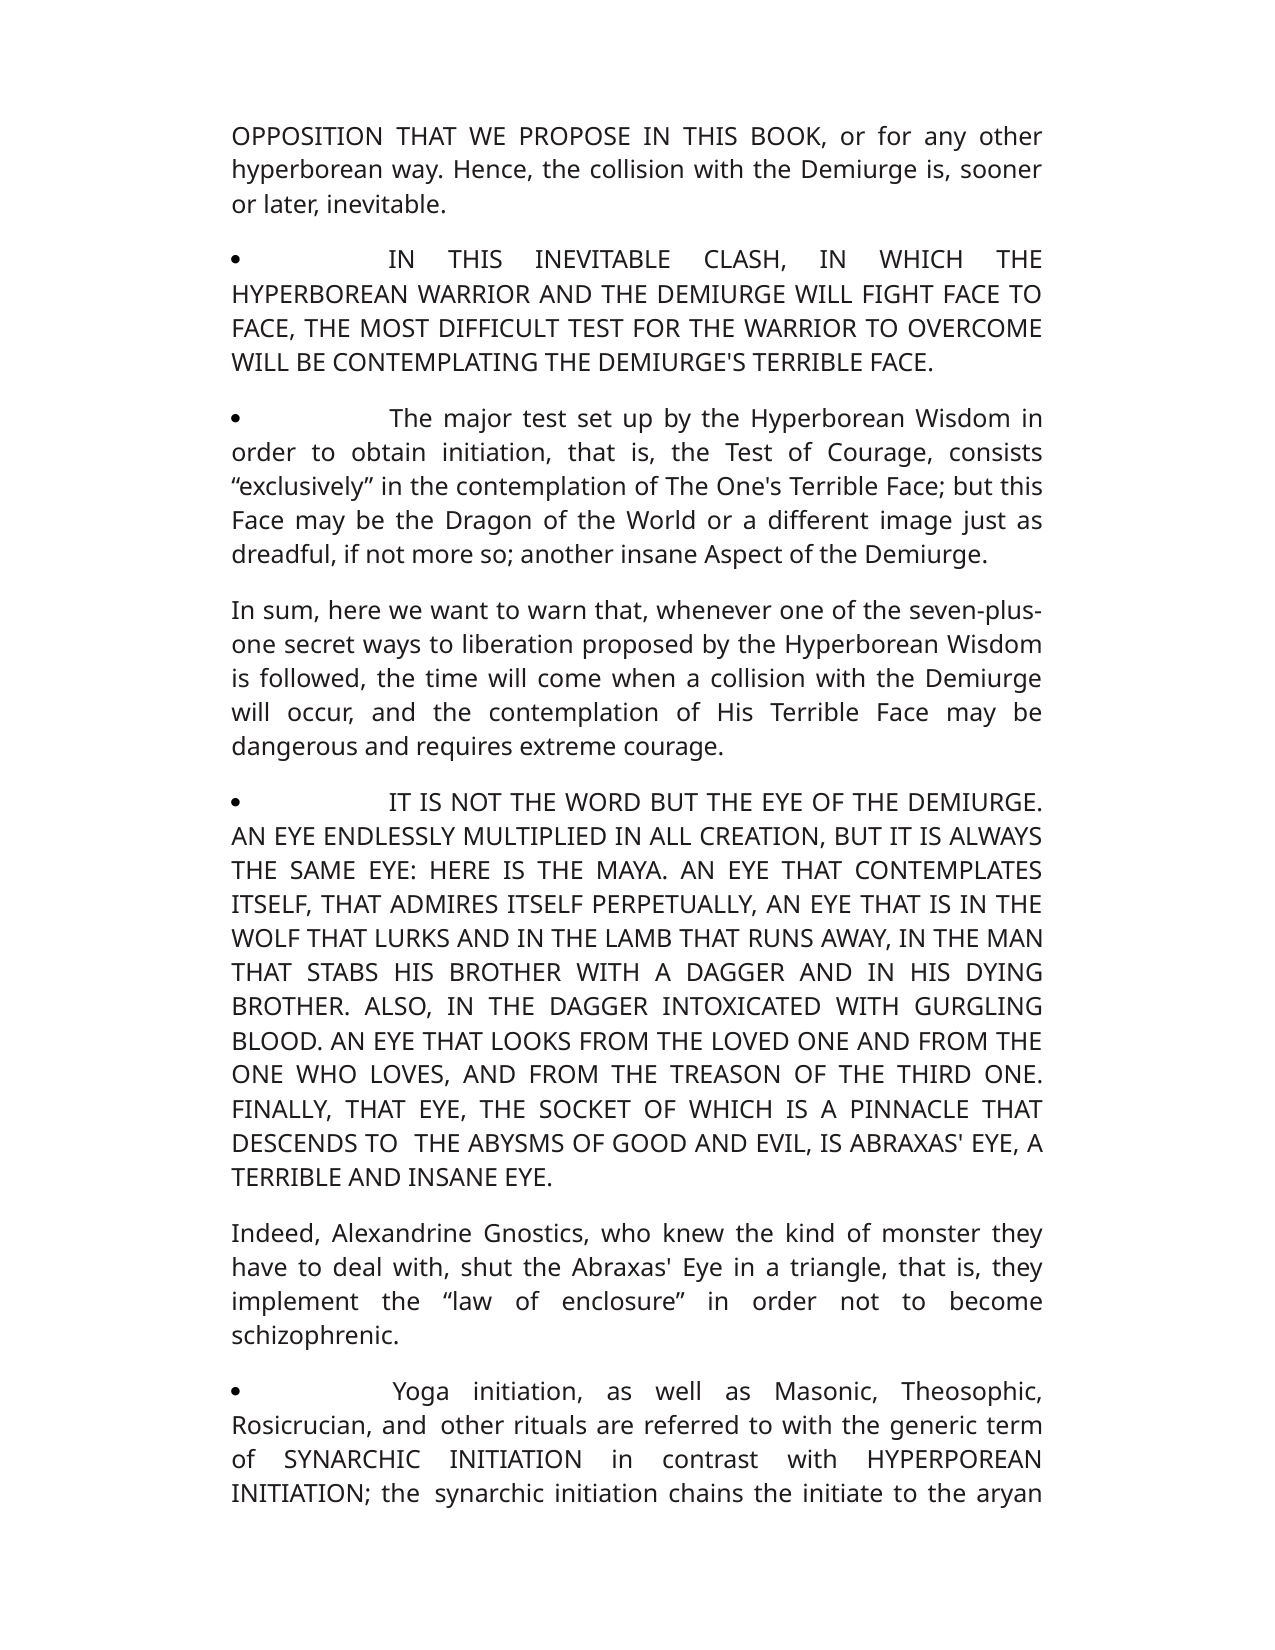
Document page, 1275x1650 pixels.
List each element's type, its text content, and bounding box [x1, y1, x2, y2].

list Yoga initiation, as well as Masonic, Theosophic, Rosicrucian, and other rituals are referred to with the generic term of SYNARCHIC INITIATION in contrast with HYPERPOREAN INITIATION; the synarchic initiation chains the initiate to the aryan [231, 1373, 1044, 1510]
text In sum, here we want to warn that, whenever one of the seven-plus-one secret ways to liberation proposed by the Hyperborean Wisdom is followed, the time will come when a collision with the Demiurge will occur, and the contemplation of His Terrible Face may be dangerous and requires extreme courage. [231, 592, 1044, 763]
list IT IS NOT THE WORD BUT THE EYE OF THE DEMIURGE. AN EYE ENDLESSLY MULTIPLIED IN ALL CREATION, BUT IT IS ALWAYS THE SAME EYE: HERE IS THE MAYA. AN EYE THAT CONTEMPLATES ITSELF, THAT ADMIRES ITSELF PERPETUALLY, AN EYE THAT IS IN THE WOLF THAT LURKS AND IN THE LAMB THAT RUNS AWAY, IN THE MAN THAT STABS HIS BROTHER WITH A DAGGER AND IN HIS DYING BROTHER. ALSO, IN THE DAGGER INTOXICATED WITH GURGLING BLOOD. AN EYE THAT LOOKS FROM THE LOVED ONE AND FROM THE ONE WHO LOVES, AND FROM THE TREASON OF THE THIRD ONE. FINALLY, THAT EYE, THE SOCKET OF WHICH IS A PINNACLE THAT DESCENDS TO THE ABYSMS OF GOOD AND EVIL, IS ABRAXAS' EYE, A TERRIBLE AND INSANE EYE. [231, 785, 1044, 1193]
list IN THIS INEVITABLE CLASH, IN WHICH THE HYPERBOREAN WARRIOR AND THE DEMIURGE WILL FIGHT FACE TO FACE, THE MOST DIFFICULT TEST FOR THE WARRIOR TO OVERCOME WILL BE CONTEMPLATING THE DEMIURGE'S TERRIBLE FACE. [231, 242, 1043, 378]
list The major test set up by the Hyperborean Wisdom in order to obtain initiation, that is, the Test of Courage, consists “exclusively” in the contemplation of The One's Terrible Face; but this Face may be the Dragon of the World or a different image just as dreadful, if not more so; another insane Aspect of the Demiurge. [231, 400, 1044, 571]
list OPPOSITION THAT WE PROPOSE IN THIS BOOK, or for any other hyperborean way. Hence, the collision with the Demiurge is, sooner or later, inevitable. [231, 118, 1044, 220]
text Indeed, Alexandrine Gnostics, who knew the kind of monster they have to deal with, shut the Abraxas' Eye in a triangle, that is, they implement the “law of enclosure” in order not to become schizophrenic. [231, 1215, 1044, 1351]
